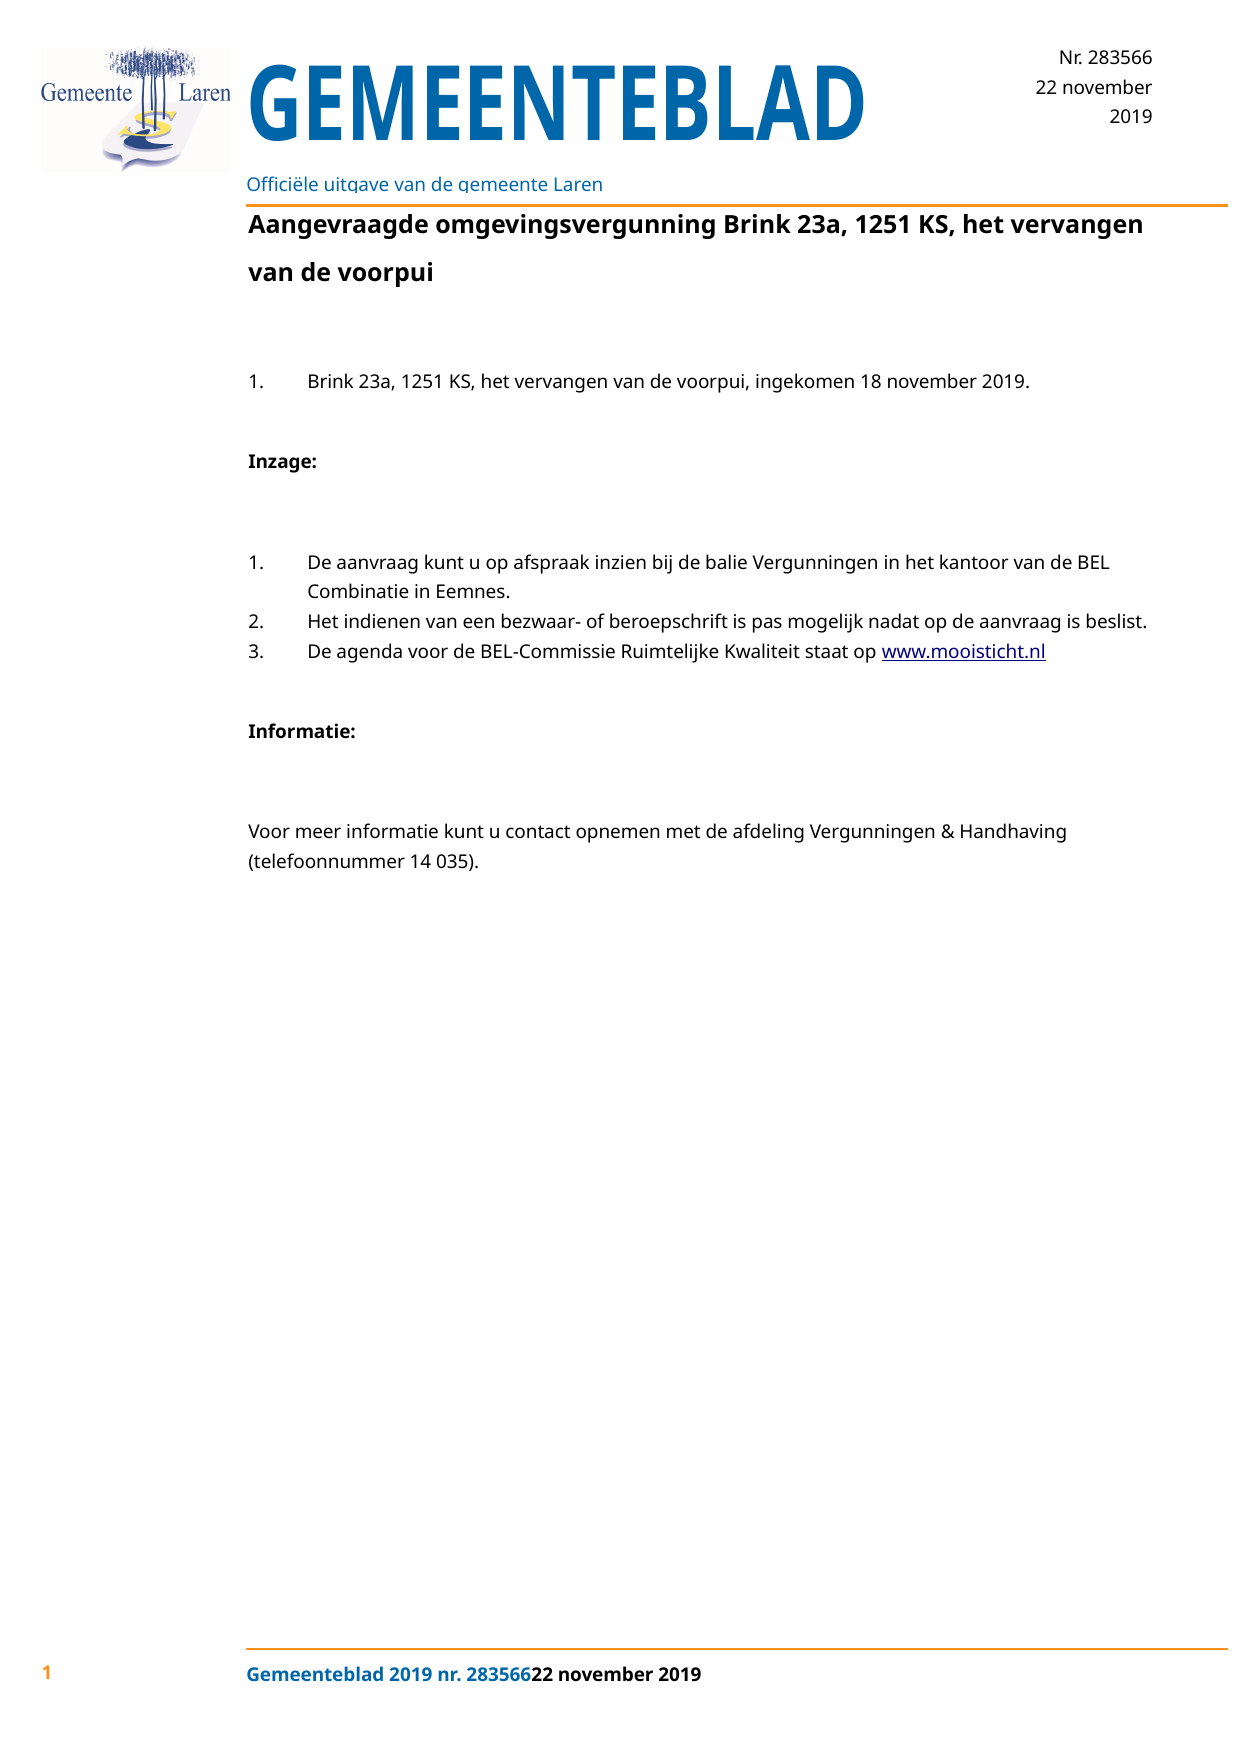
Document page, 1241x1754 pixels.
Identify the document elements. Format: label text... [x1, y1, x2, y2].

list De aanvraag kunt u op afspraak inzien bij de balie Vergunningen in het kantoor van de BEL Combinatie in Eemnes. [248, 549, 1152, 604]
text Informatie: [248, 718, 1152, 744]
text Aangevraagde omgevingsvergunning Brink 23a, 1251 KS, het vervangen van de voorpui [248, 207, 1152, 288]
text Inzage: [248, 448, 1152, 474]
list Brink 23a, 1251 KS, het vervangen van de voorpui, ingekomen 18 november 2019. [248, 368, 1152, 394]
picture [41, 47, 231, 172]
list De agenda voor de BEL-Commissie Ruimtelijke Kwaliteit staat op www.mooisticht.nl [248, 638, 1152, 664]
text Voor meer informatie kunt u contact opnemen met de afdeling Vergunningen & Handhaving (telefoonnummer 14 035). [248, 819, 1152, 874]
list Het indienen van een bezwaar- of beroepschrift is pas mogelijk nadat op de aanvraag is beslist. [248, 608, 1152, 634]
